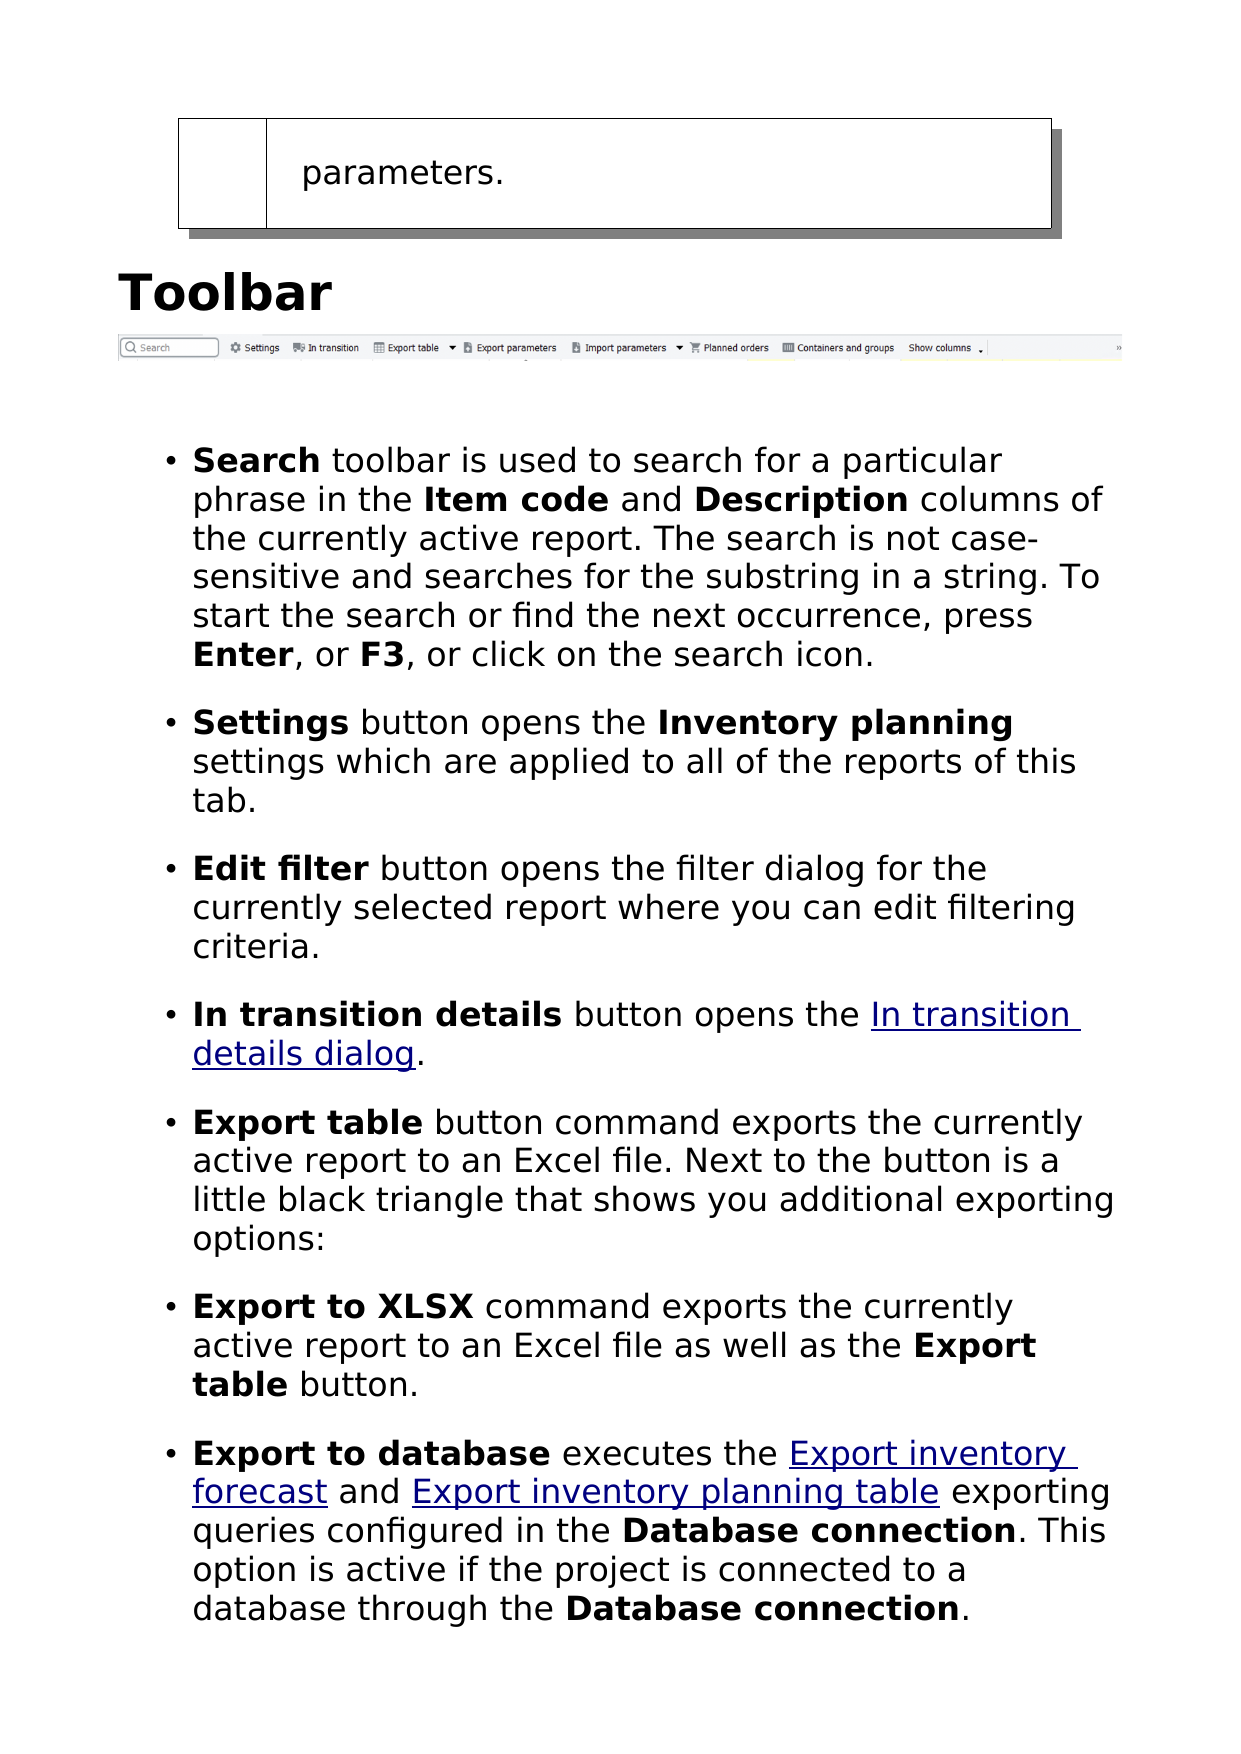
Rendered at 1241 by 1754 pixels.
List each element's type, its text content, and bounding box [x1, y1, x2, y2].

list Search toolbar is used to search for a particular phrase in the Item code and Description columns of the currently active report. The search is not case-sensitive and searches for the substring in a string. To start the search or find the next occurrence, press Enter, or F3, or click on the search icon. [177, 441, 1122, 674]
picture [118, 334, 1123, 361]
list In transition details button opens the In transition details dialog. [177, 996, 1122, 1074]
table_header [179, 119, 266, 228]
list Export to XLSX command exports the currently active report to an Excel file as well as the Export table button. [177, 1288, 1122, 1404]
list Settings button opens the Inventory planning settings which are applied to all of the reports of this tab. [177, 704, 1122, 820]
subtitle Toolbar [118, 264, 1122, 322]
list Export to database executes the Export inventory forecast and Export inventory planning table exporting queries configured in the Database connection. This option is active if the project is connected to a database through the Database connection. [177, 1434, 1122, 1628]
list Edit filter button opens the filter dialog for the currently selected report where you can edit filtering criteria. [177, 850, 1122, 966]
list Export table button command exports the currently active report to an Excel file. Next to the button is a little black triangle that shows you additional exporting options: [177, 1103, 1122, 1258]
table_header parameters. [267, 119, 1051, 228]
